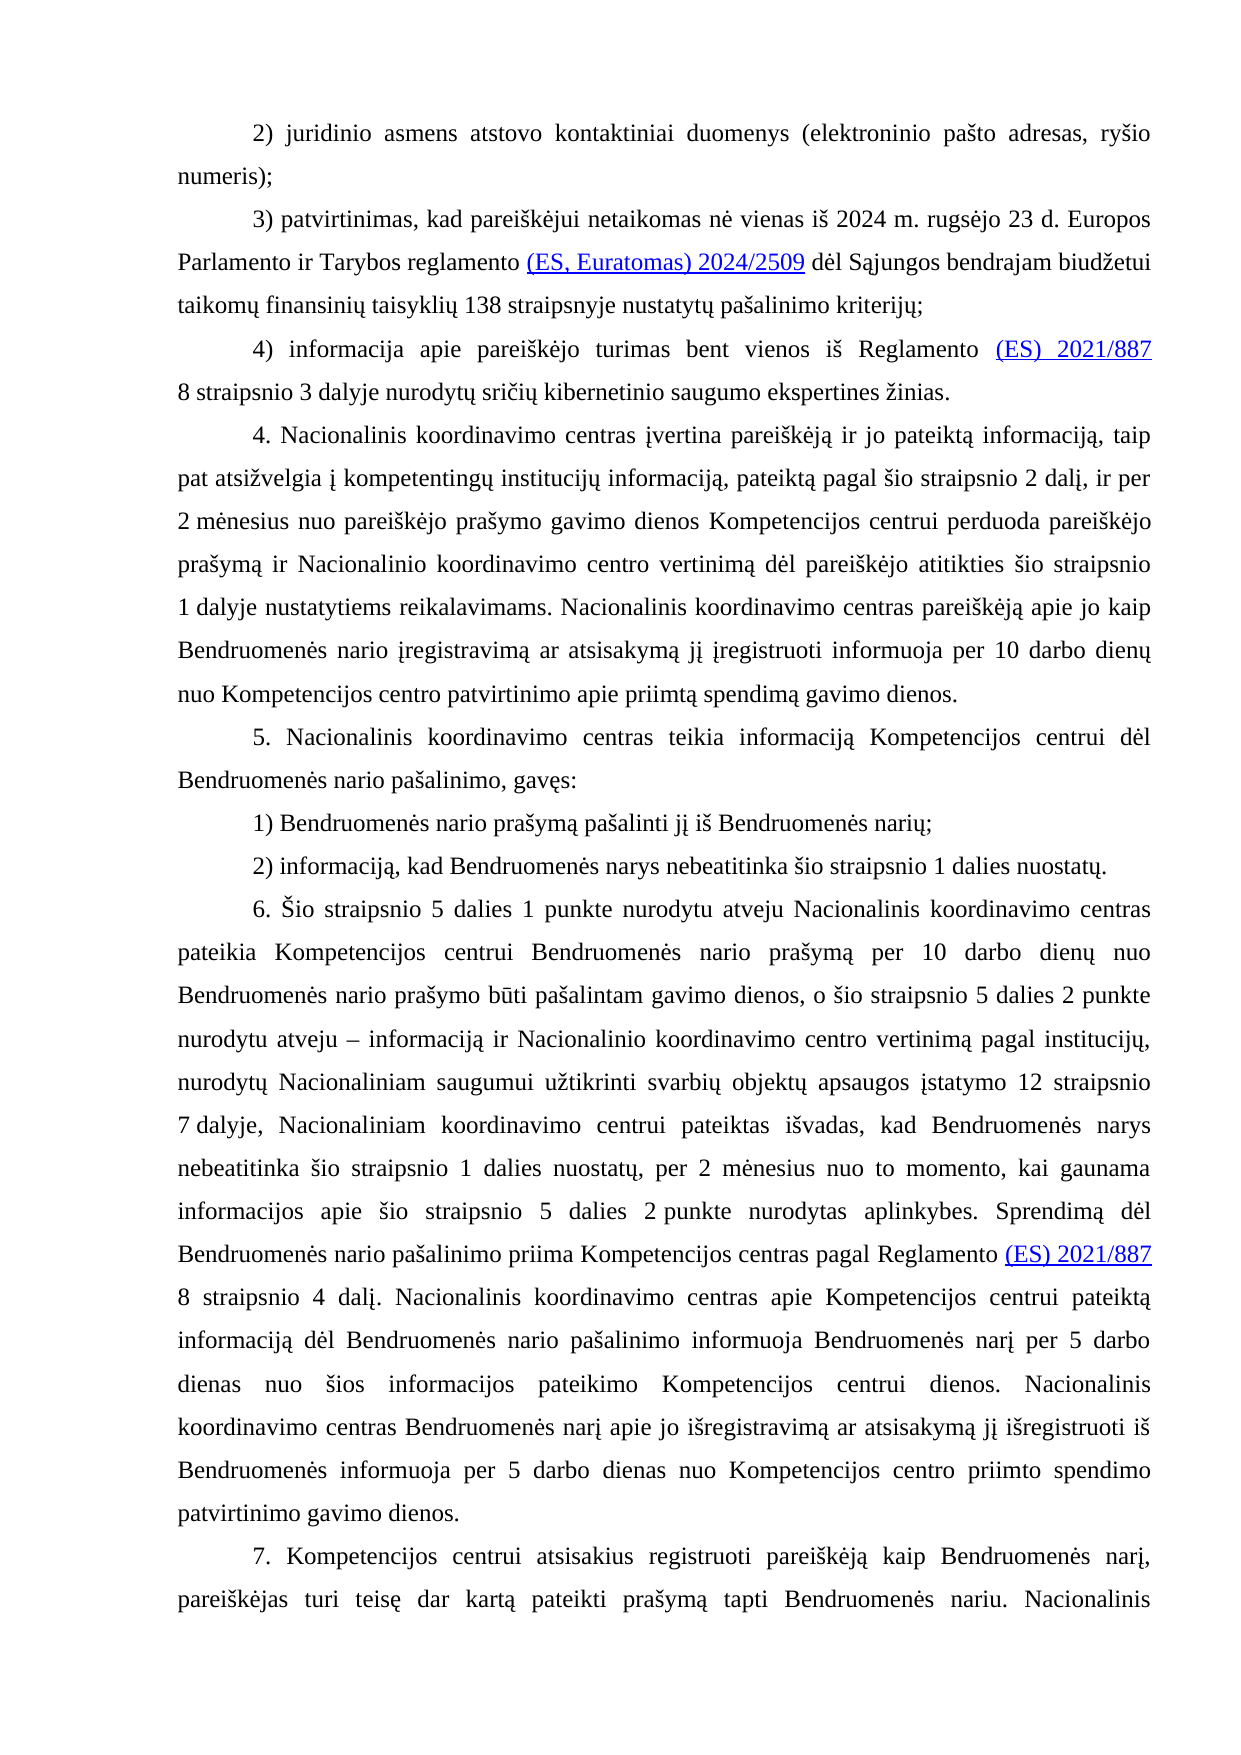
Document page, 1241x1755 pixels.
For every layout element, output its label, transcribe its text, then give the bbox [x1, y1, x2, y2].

text 5. Nacionalinis koordinavimo centras teikia informaciją Kompetencijos centrui dėl Bendruomenės nario pašalinimo, gavęs: [177, 722, 1152, 794]
text 4. Nacionalinis koordinavimo centras įvertina pareiškėją ir jo pateiktą informaciją, taip pat atsižvelgia į kompetentingų institucijų informaciją, pateiktą pagal šio straipsnio 2 dalį, ir per 2 mėnesius nuo pareiškėjo prašymo gavimo dienos Kompetencijos centrui perduoda pareiškėjo prašymą ir Nacionalinio koordinavimo centro vertinimą dėl pareiškėjo atitikties šio straipsnio 1 dalyje nustatytiems reikalavimams. Nacionalinis koordinavimo centras pareiškėją apie jo kaip Bendruomenės nario įregistravimą ar atsisakymą jį įregistruoti informuoja per 10 darbo dienų nuo Kompetencijos centro patvirtinimo apie priimtą spendimą gavimo dienos. [177, 420, 1152, 707]
text 4) informacija apie pareiškėjo turimas bent vienos iš Reglamento (ES) 2021/887 8 straipsnio 3 dalyje nurodytų sričių kibernetinio saugumo ekspertines žinias. [177, 334, 1152, 406]
text 2) juridinio asmens atstovo kontaktiniai duomenys (elektroninio pašto adresas, ryšio numeris); [177, 118, 1152, 190]
text 3) patvirtinimas, kad pareiškėjui netaikomas nė vienas iš 2024 m. rugsėjo 23 d. Europos Parlamento ir Tarybos reglamento (ES, Euratomas) 2024/2509 dėl Sąjungos bendrajam biudžetui taikomų finansinių taisyklių 138 straipsnyje nustatytų pašalinimo kriterijų; [177, 204, 1152, 319]
text 2) informaciją, kad Bendruomenės narys nebeatitinka šio straipsnio 1 dalies nuostatų. [177, 851, 1152, 880]
text 7. Kompetencijos centrui atsisakius registruoti pareiškėją kaip Bendruomenės narį, pareiškėjas turi teisę dar kartą pateikti prašymą tapti Bendruomenės nariu. Nacionalinis [177, 1541, 1152, 1613]
text 1) Bendruomenės nario prašymą pašalinti jį iš Bendruomenės narių; [177, 808, 1152, 837]
text 6. Šio straipsnio 5 dalies 1 punkte nurodytu atveju Nacionalinis koordinavimo centras pateikia Kompetencijos centrui Bendruomenės nario prašymą per 10 darbo dienų nuo Bendruomenės nario prašymo būti pašalintam gavimo dienos, o šio straipsnio 5 dalies 2 punkte nurodytu atveju – informaciją ir Nacionalinio koordinavimo centro vertinimą pagal institucijų, nurodytų Nacionaliniam saugumui užtikrinti svarbių objektų apsaugos įstatymo 12 straipsnio 7 dalyje, Nacionaliniam koordinavimo centrui pateiktas išvadas, kad Bendruomenės narys nebeatitinka šio straipsnio 1 dalies nuostatų, per 2 mėnesius nuo to momento, kai gaunama informacijos apie šio straipsnio 5 dalies 2 punkte nurodytas aplinkybes. Sprendimą dėl Bendruomenės nario pašalinimo priima Kompetencijos centras pagal Reglamento (ES) 2021/887 8 straipsnio 4 dalį. Nacionalinis koordinavimo centras apie Kompetencijos centrui pateiktą informaciją dėl Bendruomenės nario pašalinimo informuoja Bendruomenės narį per 5 darbo dienas nuo šios informacijos pateikimo Kompetencijos centrui dienos. Nacionalinis koordinavimo centras Bendruomenės narį apie jo išregistravimą ar atsisakymą jį išregistruoti iš Bendruomenės informuoja per 5 darbo dienas nuo Kompetencijos centro priimto spendimo patvirtinimo gavimo dienos. [177, 894, 1152, 1527]
